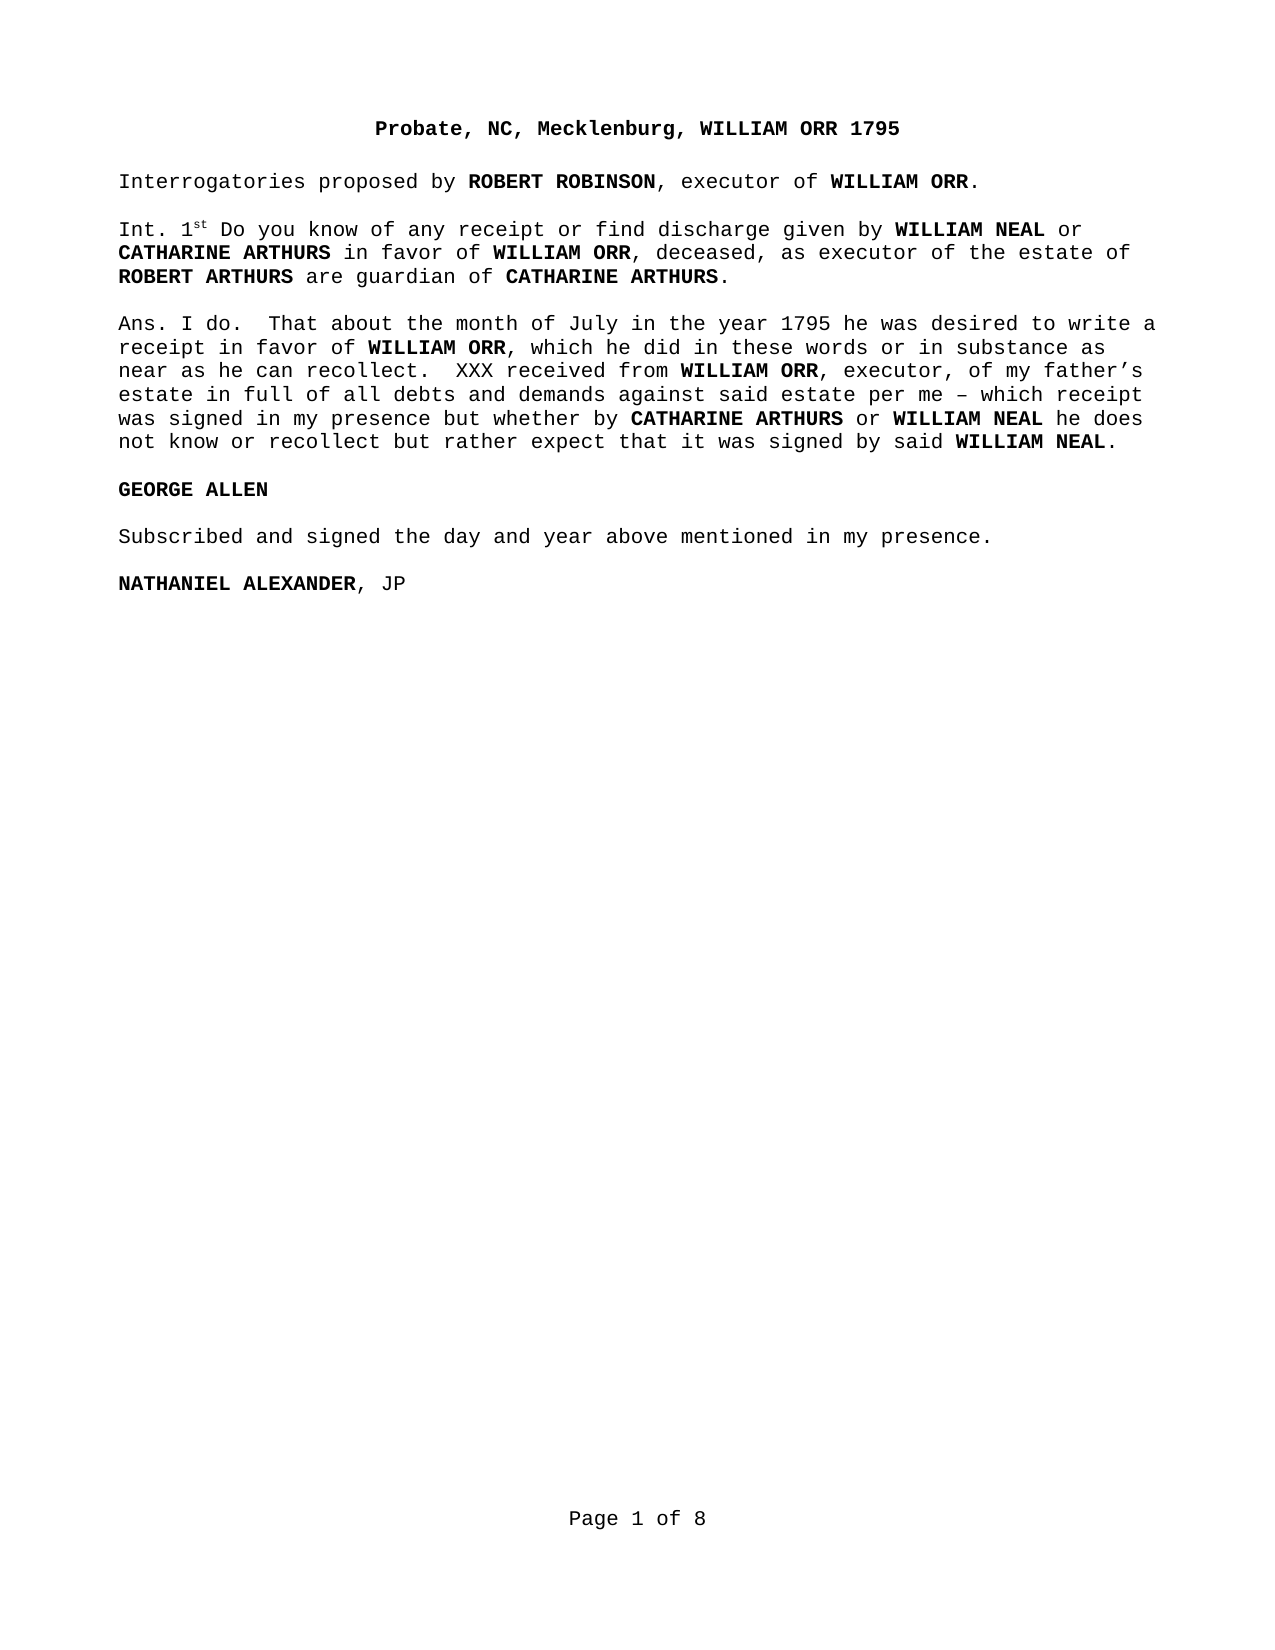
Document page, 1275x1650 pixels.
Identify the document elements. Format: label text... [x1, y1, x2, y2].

text George Allen [118, 479, 1157, 502]
text Int. 1st Do you know of any receipt or find discharge given by William Neal or Catharine Arthurs in favor of William Orr, deceased, as executor of the estate of Robert Arthurs are guardian of Catharine Arthurs. [118, 218, 1157, 289]
text Nathaniel Alexander, JP [118, 573, 1157, 597]
text Ans. I do. That about the month of July in the year 1795 he was desired to write a receipt in favor of William Orr, which he did in these words or in substance as near as he can recollect. XXX received from William Orr, executor, of my father’s estate in full of all debts and demands against said estate per me – which receipt was signed in my presence but whether by Catharine Arthurs or William Neal he does not know or recollect but rather expect that it was signed by said William Neal. [118, 313, 1157, 455]
text Subscribed and signed the day and year above mentioned in my presence. [118, 526, 1157, 549]
text Interrogatories proposed by Robert Robinson, executor of William Orr. [118, 171, 1157, 195]
